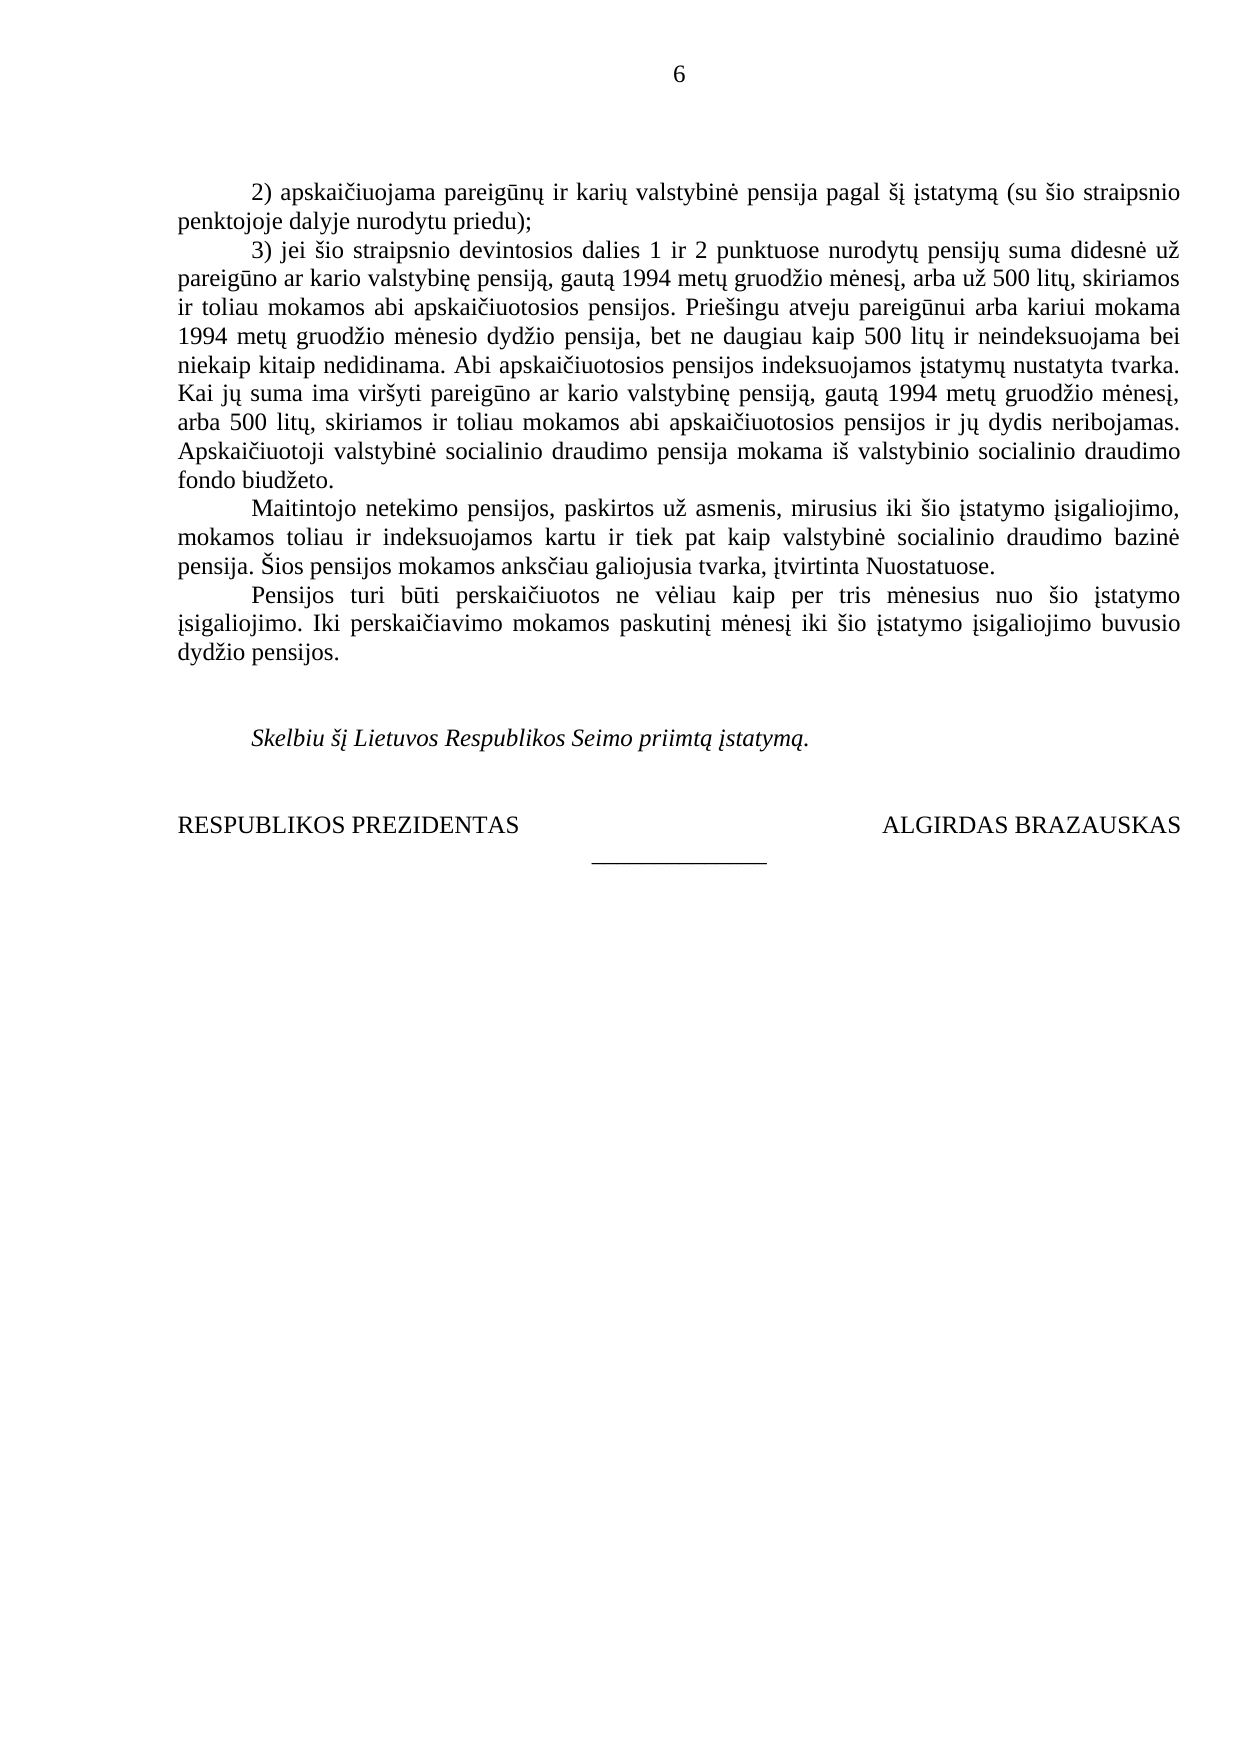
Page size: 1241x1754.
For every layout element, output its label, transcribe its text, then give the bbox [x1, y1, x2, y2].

text 3) jei šio straipsnio devintosios dalies 1 ir 2 punktuose nurodytų pensijų suma didesnė už pareigūno ar kario valstybinę pensiją, gautą 1994 metų gruodžio mėnesį, arba už 500 litų, skiriamos ir toliau mokamos abi apskaičiuotosios pensijos. Priešingu atveju pareigūnui arba kariui mokama 1994 metų gruodžio mėnesio dydžio pensija, bet ne daugiau kaip 500 litų ir neindeksuojama bei niekaip kitaip nedidinama. Abi apskaičiuotosios pensijos indeksuojamos įstatymų nustatyta tvarka. Kai jų suma ima viršyti pareigūno ar kario valstybinę pensiją, gautą 1994 metų gruodžio mėnesį, arba 500 litų, skiriamos ir toliau mokamos abi apskaičiuotosios pensijos ir jų dydis neribojamas. Apskaičiuotoji valstybinė socialinio draudimo pensija mokama iš valstybinio socialinio draudimo fondo biudžeto. [177, 235, 1181, 493]
text Maitintojo netekimo pensijos, paskirtos už asmenis, mirusius iki šio įstatymo įsigaliojimo, mokamos toliau ir indeksuojamos kartu ir tiek pat kaip valstybinė socialinio draudimo bazinė pensija. Šios pensijos mokamos anksčiau galiojusia tvarka, įtvirtinta Nuostatuose. [177, 493, 1181, 580]
text ______________ [177, 838, 1181, 867]
text 2) apskaičiuojama pareigūnų ir karių valstybinė pensija pagal šį įstatymą (su šio straipsnio penktojoje dalyje nurodytu priedu); [177, 177, 1181, 235]
text RESPUBLIKOS PREZIDENTAS ALGIRDAS BRAZAUSKAS [177, 810, 1181, 838]
text Pensijos turi būti perskaičiuotos ne vėliau kaip per tris mėnesius nuo šio įstatymo įsigaliojimo. Iki perskaičiavimo mokamos paskutinį mėnesį iki šio įstatymo įsigaliojimo buvusio dydžio pensijos. [177, 580, 1181, 666]
text Skelbiu šį Lietuvos Respublikos Seimo priimtą įstatymą. [177, 723, 1181, 752]
